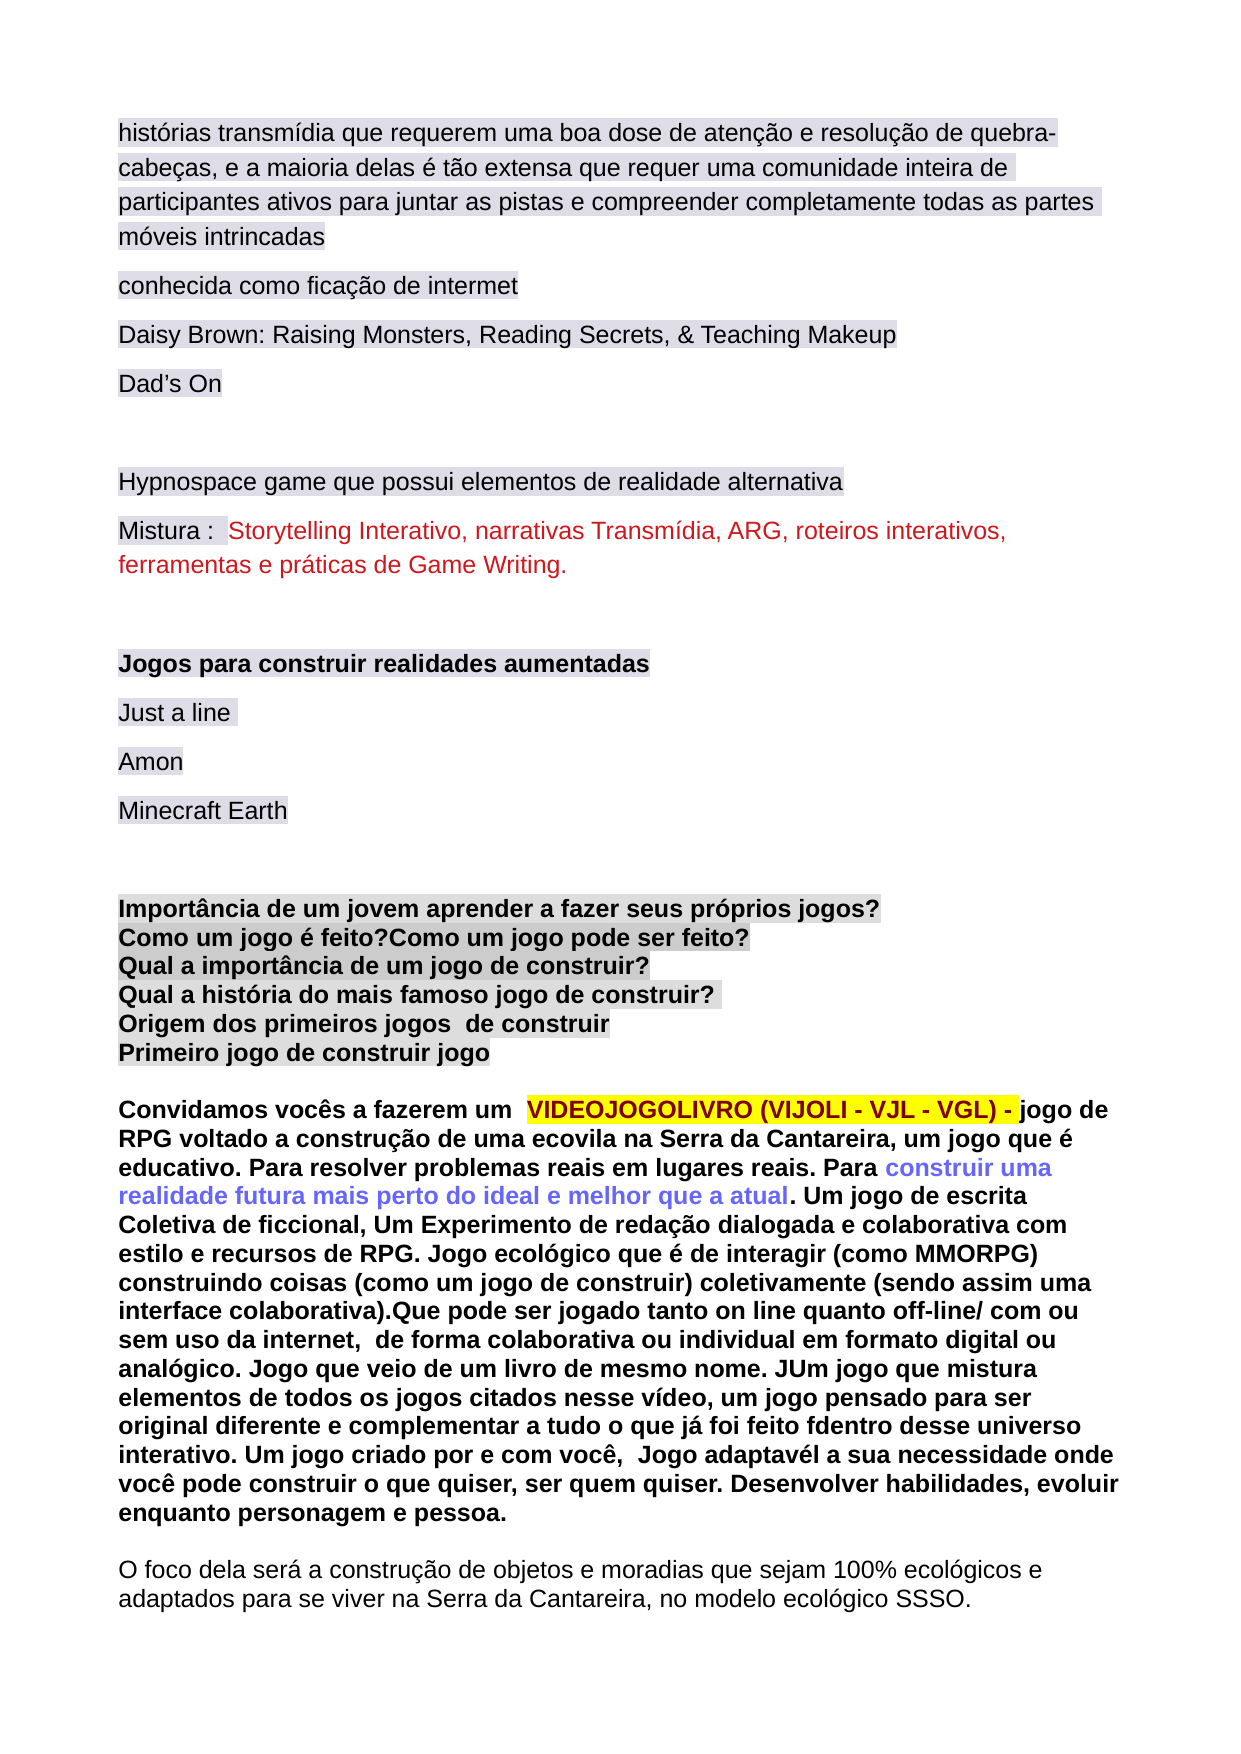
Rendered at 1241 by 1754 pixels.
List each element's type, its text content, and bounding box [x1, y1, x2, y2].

text Dad’s On [118, 369, 1122, 397]
text Origem dos primeiros jogos de construir [118, 1009, 1122, 1038]
text Hypnospace game que possui elementos de realidade alternativa [118, 467, 1122, 496]
text histórias transmídia que requerem uma boa dose de atenção e resolução de quebra-cabeças, e a maioria delas é tão extensa que requer uma comunidade inteira de participantes ativos para juntar as pistas e compreender completamente todas as partes móveis intrincadas [118, 118, 1122, 250]
text Primeiro jogo de construir jogo [118, 1038, 1122, 1066]
text Importância de um jovem aprender a fazer seus próprios jogos? [118, 894, 1122, 923]
text Minecraft Earth [118, 796, 1122, 824]
text Jogos para construir realidades aumentadas [118, 648, 1122, 677]
text Qual a história do mais famoso jogo de construir? [118, 980, 1122, 1009]
text Convidamos vocês a fazerem um VIDEOJOGOLIVRO (VIJOLI - VJL - VGL) - jogo de RPG voltado a construção de uma ecovila na Serra da Cantareira, um jogo que é educativo. Para resolver problemas reais em lugares reais. Para construir uma realidade futura mais perto do ideal e melhor que a atual. Um jogo de escrita Coletiva de ficcional, Um Experimento de redação dialogada e colaborativa com estilo e recursos de RPG. Jogo ecológico que é de interagir (como MMORPG) construindo coisas (como um jogo de construir) coletivamente (sendo assim uma interface colaborativa).Que pode ser jogado tanto on line quanto off-line/ com ou sem uso da internet, de forma colaborativa ou individual em formato digital ou analógico. Jogo que veio de um livro de mesmo nome. JUm jogo que mistura elementos de todos os jogos citados nesse vídeo, um jogo pensado para ser original diferente e complementar a tudo o que já foi feito fdentro desse universo interativo. Um jogo criado por e com você, Jogo adaptavél a sua necessidade onde você pode construir o que quiser, ser quem quiser. Desenvolver habilidades, evoluir enquanto personagem e pessoa. [118, 1095, 1122, 1526]
text Daisy Brown: Raising Monsters, Reading Secrets, & Teaching Makeup [118, 320, 1122, 348]
text conhecida como ficação de intermet [118, 271, 1122, 299]
text Mistura : Storytelling Interativo, narrativas Transmídia, ARG, roteiros interativos, ferramentas e práticas de Game Writing. [118, 516, 1122, 579]
text O foco dela será a construção de objetos e moradias que sejam 100% ecológicos e adaptados para se viver na Serra da Cantareira, no modelo ecológico SSSO. [118, 1555, 1122, 1613]
text Qual a importância de um jogo de construir? [118, 951, 1122, 980]
text Como um jogo é feito?Como um jogo pode ser feito? [118, 923, 1122, 951]
text Just a line [118, 698, 1122, 726]
text Amon [118, 747, 1122, 775]
